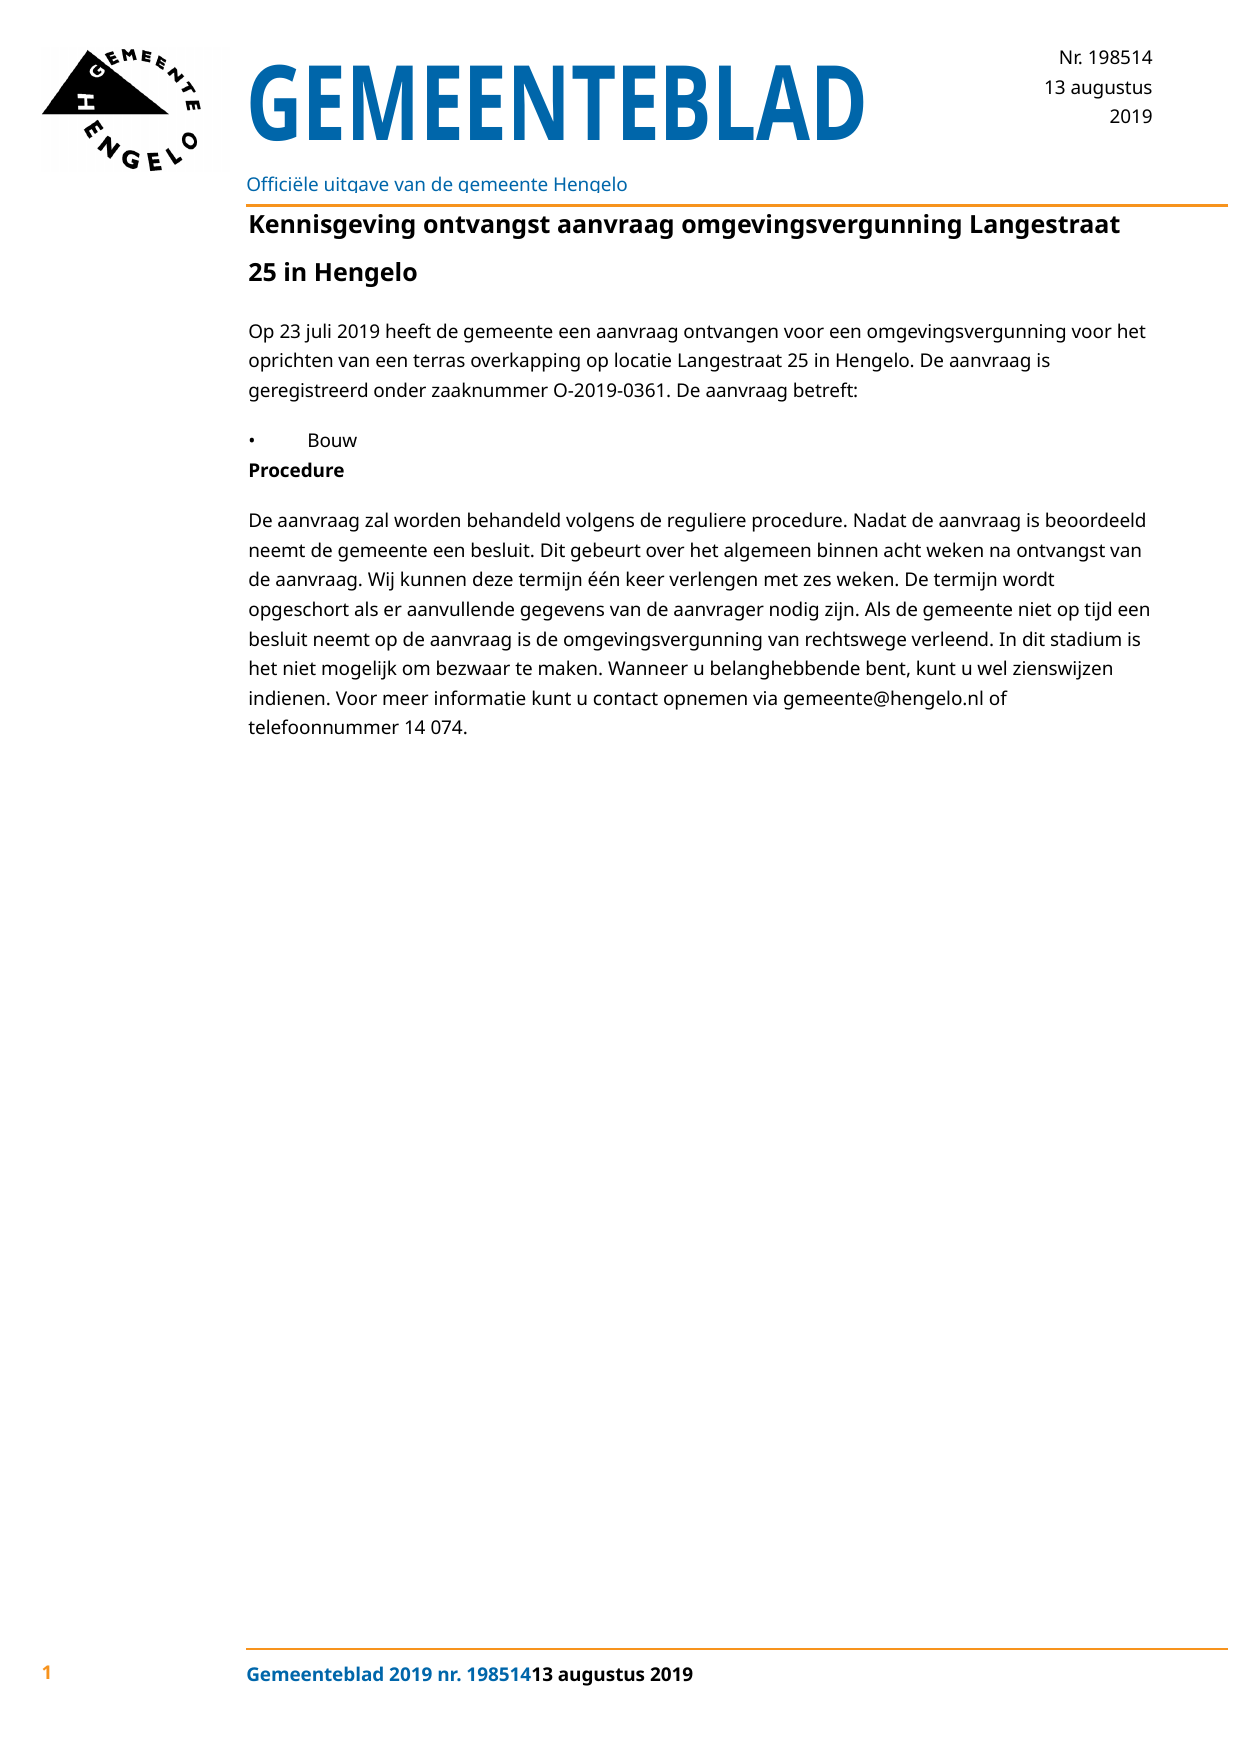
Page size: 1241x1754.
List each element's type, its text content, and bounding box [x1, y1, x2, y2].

text De aanvraag zal worden behandeld volgens de reguliere procedure. Nadat de aanvraag is beoordeeld neemt de gemeente een besluit. Dit gebeurt over het algemeen binnen acht weken na ontvangst van de aanvraag. Wij kunnen deze termijn één keer verlengen met zes weken. De termijn wordt opgeschort als er aanvullende gegevens van de aanvrager nodig zijn. Als de gemeente niet op tijd een besluit neemt op de aanvraag is de omgevingsvergunning van rechtswege verleend. In dit stadium is het niet mogelijk om bezwaar te maken. Wanneer u belanghebbende bent, kunt u wel zienswijzen indienen. Voor meer informatie kunt u contact opnemen via gemeente@hengelo.nl of telefoonnummer 14 074. [248, 507, 1152, 740]
picture [41, 47, 231, 172]
list Bouw [248, 427, 1152, 453]
text Procedure [248, 457, 1152, 483]
text Kennisgeving ontvangst aanvraag omgevingsvergunning Langestraat 25 in Hengelo [248, 207, 1152, 288]
text Op 23 juli 2019 heeft de gemeente een aanvraag ontvangen voor een omgevingsvergunning voor het oprichten van een terras overkapping op locatie Langestraat 25 in Hengelo. De aanvraag is geregistreerd onder zaaknummer O-2019-0361. De aanvraag betreft: [248, 318, 1152, 403]
